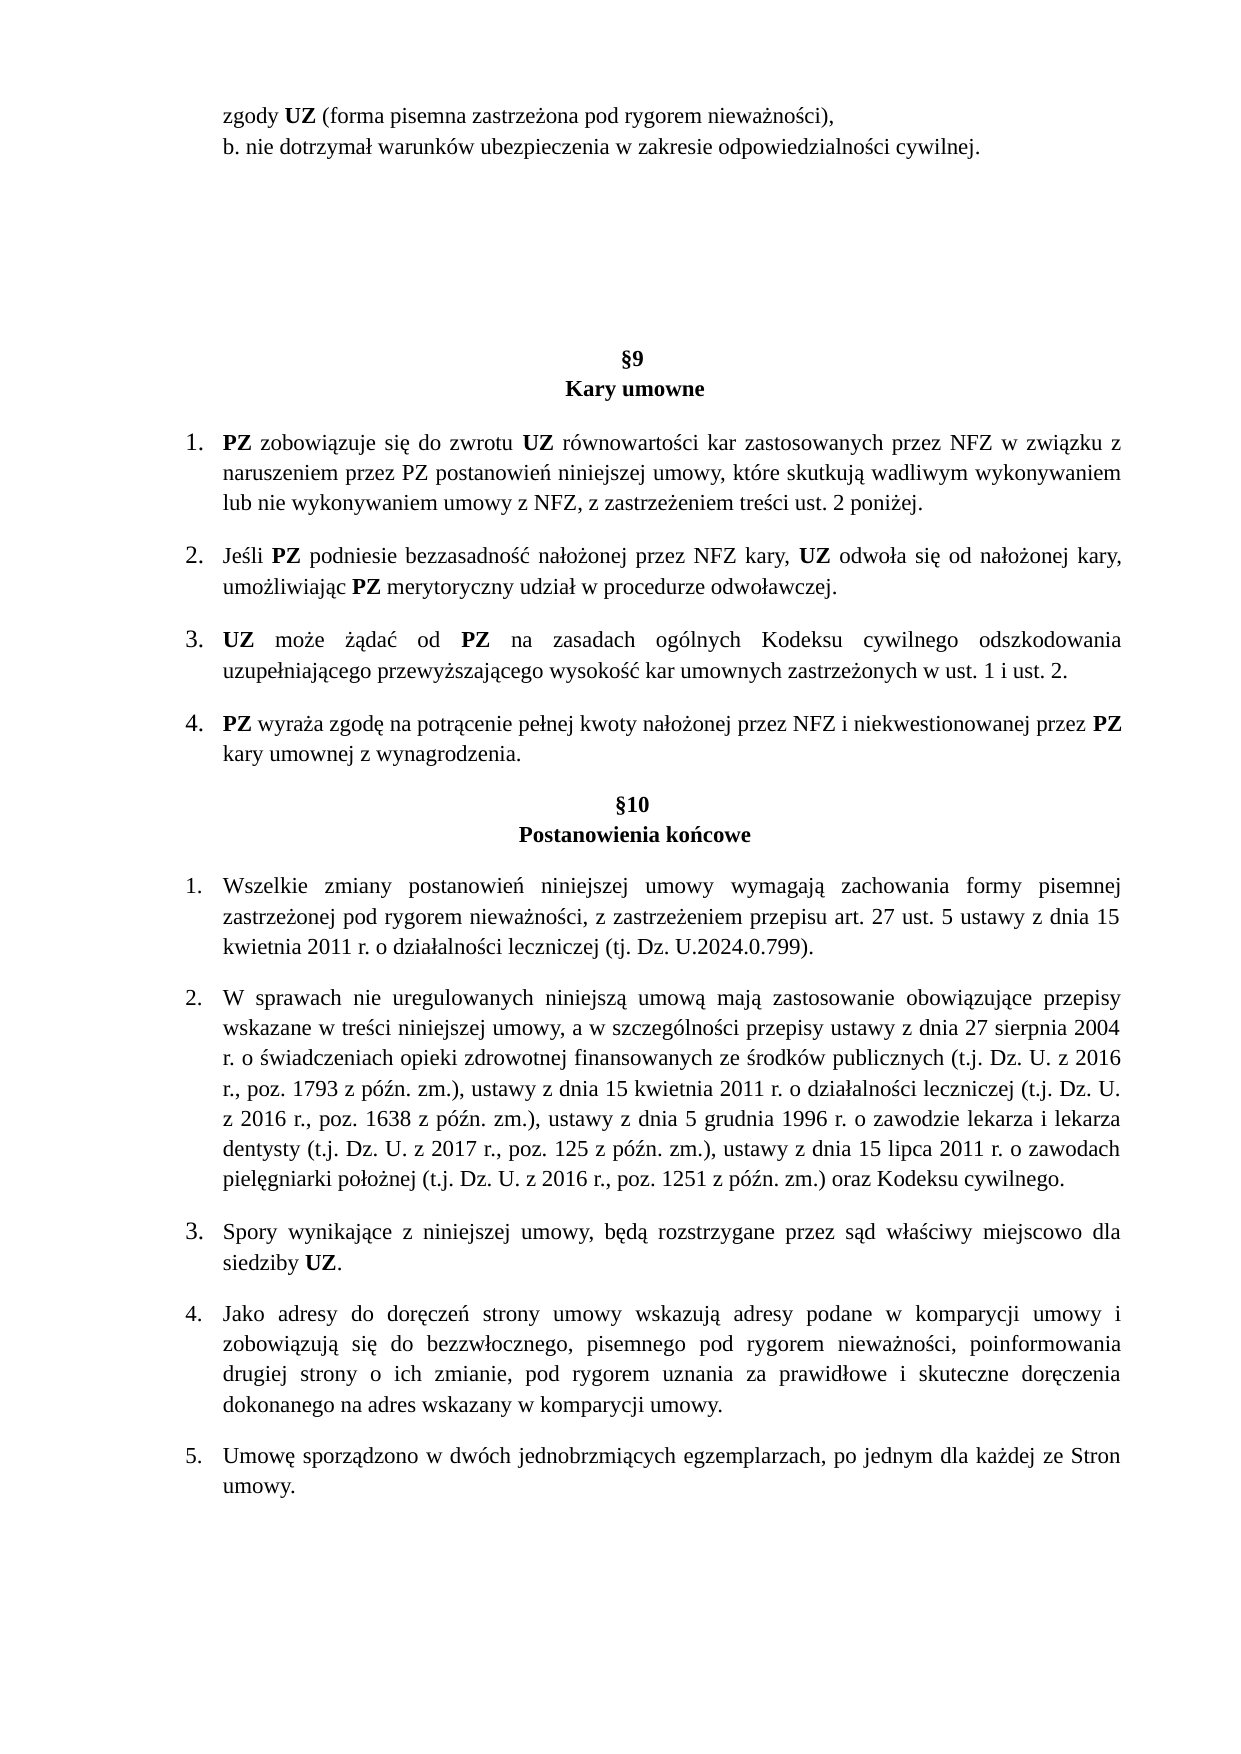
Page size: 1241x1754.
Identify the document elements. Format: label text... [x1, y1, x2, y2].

list zgody UZ (forma pisemna zastrzeżona pod rygorem nieważności), b. nie dotrzymał warunków ubezpieczenia w zakresie odpowiedzialności cywilnej. [185, 102, 1122, 159]
text §9 Kary umowne [148, 345, 1122, 402]
list PZ zobowiązuje się do zwrotu UZ równowartości kar zastosowanych przez NFZ w związku z naruszeniem przez PZ postanowień niniejszej umowy, które skutkują wadliwym wykonywaniem lub nie wykonywaniem umowy z NFZ, z zastrzeżeniem treści ust. 2 poniżej. [185, 427, 1122, 516]
list Jeśli PZ podniesie bezzasadność nałożonej przez NFZ kary, UZ odwoła się od nałożonej kary, umożliwiając PZ merytoryczny udział w procedurze odwoławczej. [185, 540, 1122, 599]
text §10 Postanowienia końcowe [148, 791, 1122, 848]
list UZ może żądać od PZ na zasadach ogólnych Kodeksu cywilnego odszkodowania uzupełniającego przewyższającego wysokość kar umownych zastrzeżonych w ust. 1 i ust. 2. [185, 624, 1122, 683]
list W sprawach nie uregulowanych niniejszą umową mają zastosowanie obowiązujące przepisy wskazane w treści niniejszej umowy, a w szczególności przepisy ustawy z dnia 27 sierpnia 2004 r. o świadczeniach opieki zdrowotnej finansowanych ze środków publicznych (t.j. Dz. U. z 2016 r., poz. 1793 z późn. zm.), ustawy z dnia 15 kwietnia 2011 r. o działalności leczniczej (t.j. Dz. U. z 2016 r., poz. 1638 z późn. zm.), ustawy z dnia 5 grudnia 1996 r. o zawodzie lekarza i lekarza dentysty (t.j. Dz. U. z 2017 r., poz. 125 z późn. zm.), ustawy z dnia 15 lipca 2011 r. o zawodach pielęgniarki położnej (t.j. Dz. U. z 2016 r., poz. 1251 z późn. zm.) oraz Kodeksu cywilnego. [185, 984, 1122, 1192]
list Spory wynikające z niniejszej umowy, będą rozstrzygane przez sąd właściwy miejscowo dla siedziby UZ. [185, 1216, 1122, 1275]
list Wszelkie zmiany postanowień niniejszej umowy wymagają zachowania formy pisemnej zastrzeżonej pod rygorem nieważności, z zastrzeżeniem przepisu art. 27 ust. 5 ustawy z dnia 15 kwietnia 2011 r. o działalności leczniczej (tj. Dz. U.2024.0.799). [185, 873, 1122, 959]
list PZ wyraża zgodę na potrącenie pełnej kwoty nałożonej przez NFZ i niekwestionowanej przez PZ kary umownej z wynagrodzenia. [185, 708, 1122, 767]
list Umowę sporządzono w dwóch jednobrzmiących egzemplarzach, po jednym dla każdej ze Stron umowy. [185, 1442, 1122, 1498]
list Jako adresy do doręczeń strony umowy wskazują adresy podane w komparycji umowy i zobowiązują się do bezzwłocznego, pisemnego pod rygorem nieważności, poinformowania drugiej strony o ich zmianie, pod rygorem uznania za prawidłowe i skuteczne doręczenia dokonanego na adres wskazany w komparycji umowy. [185, 1300, 1122, 1417]
